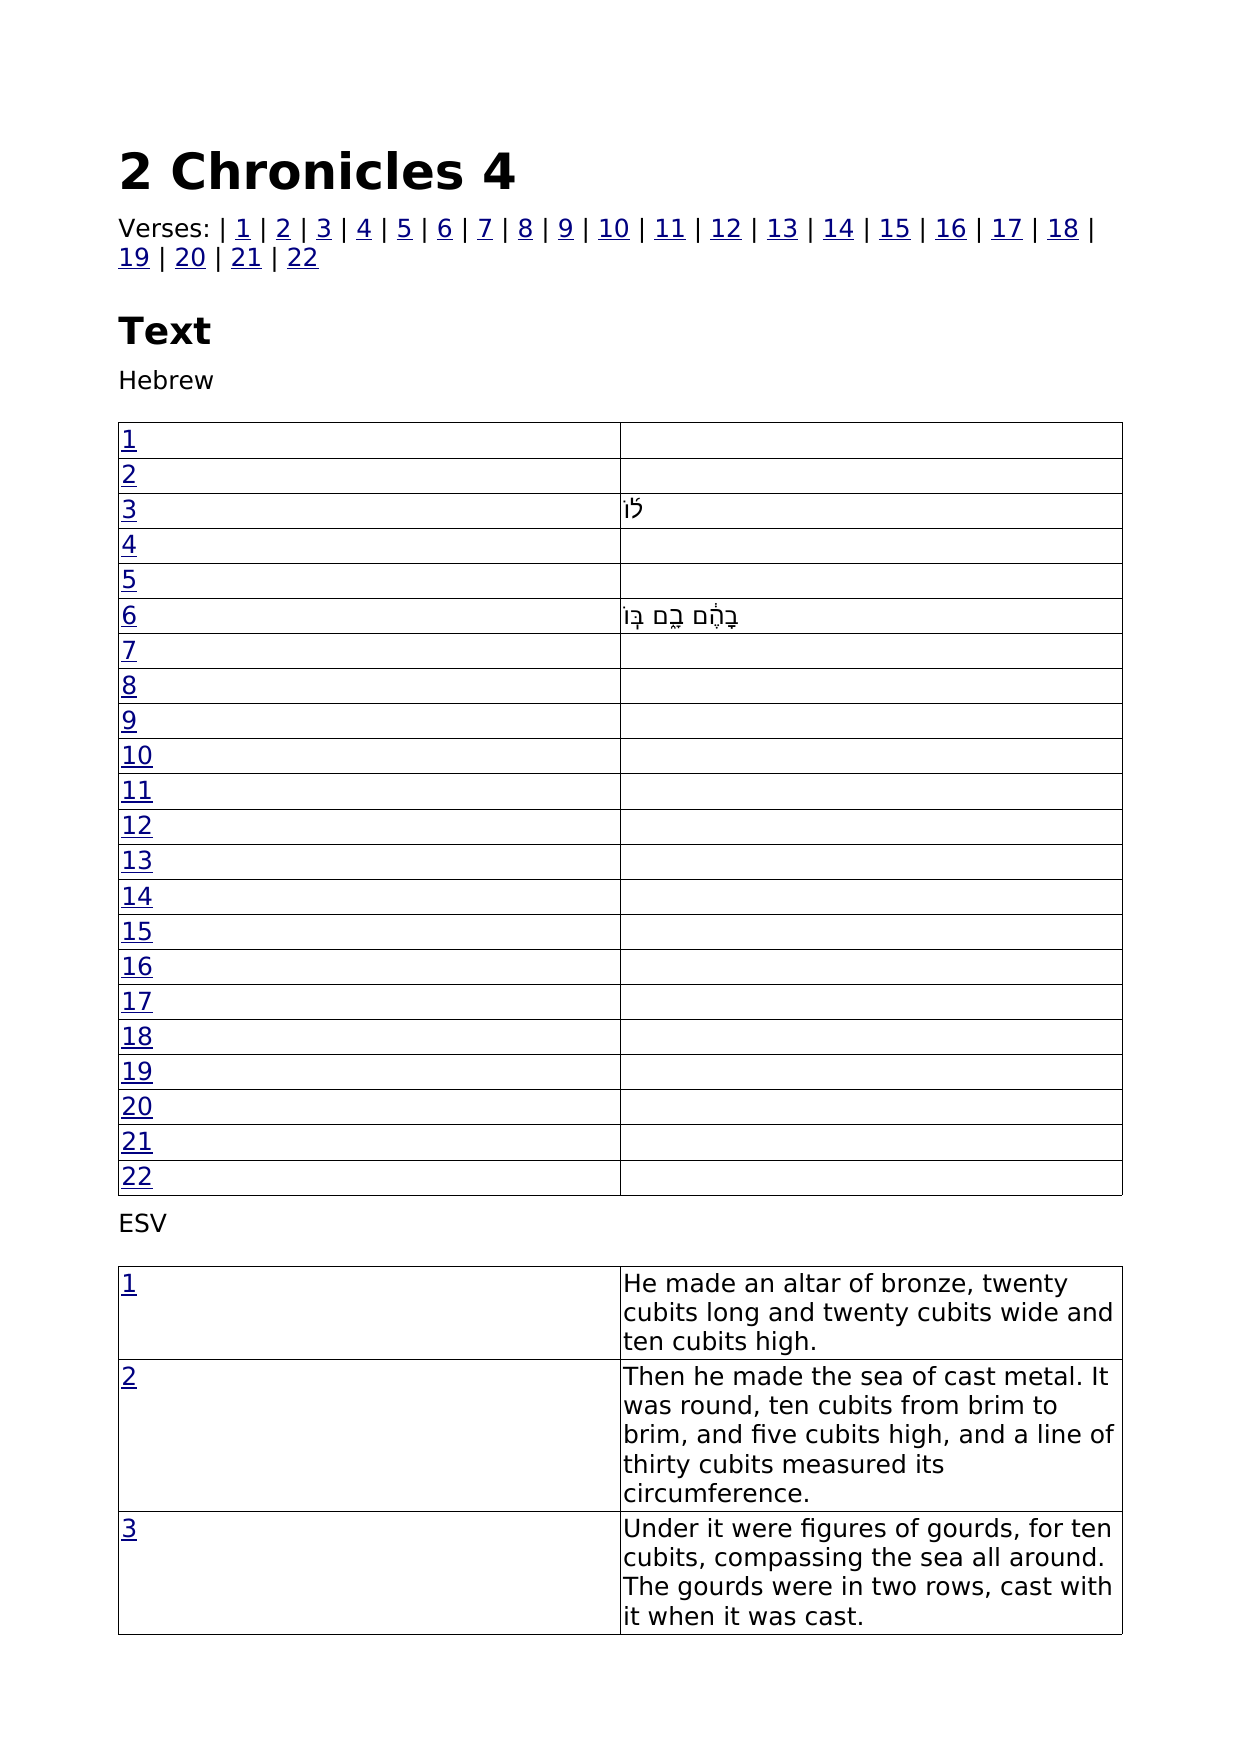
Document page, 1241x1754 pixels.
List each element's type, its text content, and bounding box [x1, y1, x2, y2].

table_cell 18 [119, 1020, 620, 1054]
table_cell [621, 1055, 1122, 1089]
table_cell 21 [119, 1125, 620, 1159]
table_cell 4 [119, 529, 620, 563]
table_cell 3 [119, 494, 620, 528]
table_cell [621, 564, 1122, 598]
table_cell 6 [119, 599, 620, 633]
table_header 1 [119, 423, 620, 457]
table_cell 14 [119, 880, 620, 914]
table_cell [621, 529, 1122, 563]
table_cell [621, 915, 1122, 949]
table_cell 20 [119, 1090, 620, 1124]
table_cell 10 [119, 739, 620, 773]
text ESV [118, 1209, 1122, 1239]
table_cell 12 [119, 810, 620, 843]
table_cell 11 [119, 774, 620, 808]
table_cell [621, 459, 1122, 492]
table_cell [621, 1090, 1122, 1124]
table_cell 3 [119, 1512, 620, 1634]
table_cell [621, 880, 1122, 914]
text Verses: | 1 | 2 | 3 | 4 | 5 | 6 | 7 | 8 | 9 | 10 | 11 | 12 | 13 | 14 | 15 | 16 | 17 | 18 | 19 | 20 | 21 | 22 [118, 214, 1122, 272]
table_cell [621, 634, 1122, 668]
table_cell 19 [119, 1055, 620, 1089]
table_cell 8 [119, 669, 620, 703]
table_cell 22 [119, 1161, 620, 1194]
table_header He made an altar of bronze, twenty cubits long and twenty cubits wide and ten cubits high. [621, 1267, 1122, 1359]
table_cell [621, 774, 1122, 808]
table_cell [621, 739, 1122, 773]
table_cell 9 [119, 704, 620, 738]
table_cell 2 [119, 459, 620, 492]
table_cell [621, 985, 1122, 1019]
table_cell 17 [119, 985, 620, 1019]
table_cell [621, 810, 1122, 843]
table_cell 15 [119, 915, 620, 949]
table_header [621, 423, 1122, 457]
table_cell 13 [119, 845, 620, 879]
subtitle Text [118, 310, 1122, 353]
table_cell [621, 950, 1122, 984]
table_cell [621, 1020, 1122, 1054]
table_cell [621, 669, 1122, 703]
table_cell [621, 1161, 1122, 1194]
table_cell Under it were figures of gourds, for ten cubits, compassing the sea all around. The gourds were in two rows, cast with it when it was cast. [621, 1512, 1122, 1634]
subtitle 2 Chronicles 4 [118, 143, 1122, 201]
table_cell [621, 704, 1122, 738]
table_cell Then he made the sea of cast metal. It was round, ten cubits from brim to brim, and five cubits high, and a line of thirty cubits measured its circumference. [621, 1360, 1122, 1511]
table_cell [621, 1125, 1122, 1159]
table_cell 2 [119, 1360, 620, 1511]
table_header 1 [119, 1267, 620, 1359]
text Hebrew [118, 366, 1122, 395]
table_cell 16 [119, 950, 620, 984]
table_cell 7 [119, 634, 620, 668]
table_cell בָהֶ֔ם בָ֑ם בּֽוֹ [621, 599, 1122, 633]
table_cell [621, 845, 1122, 879]
table_cell ל֜וֹ [621, 494, 1122, 528]
table_cell 5 [119, 564, 620, 598]
